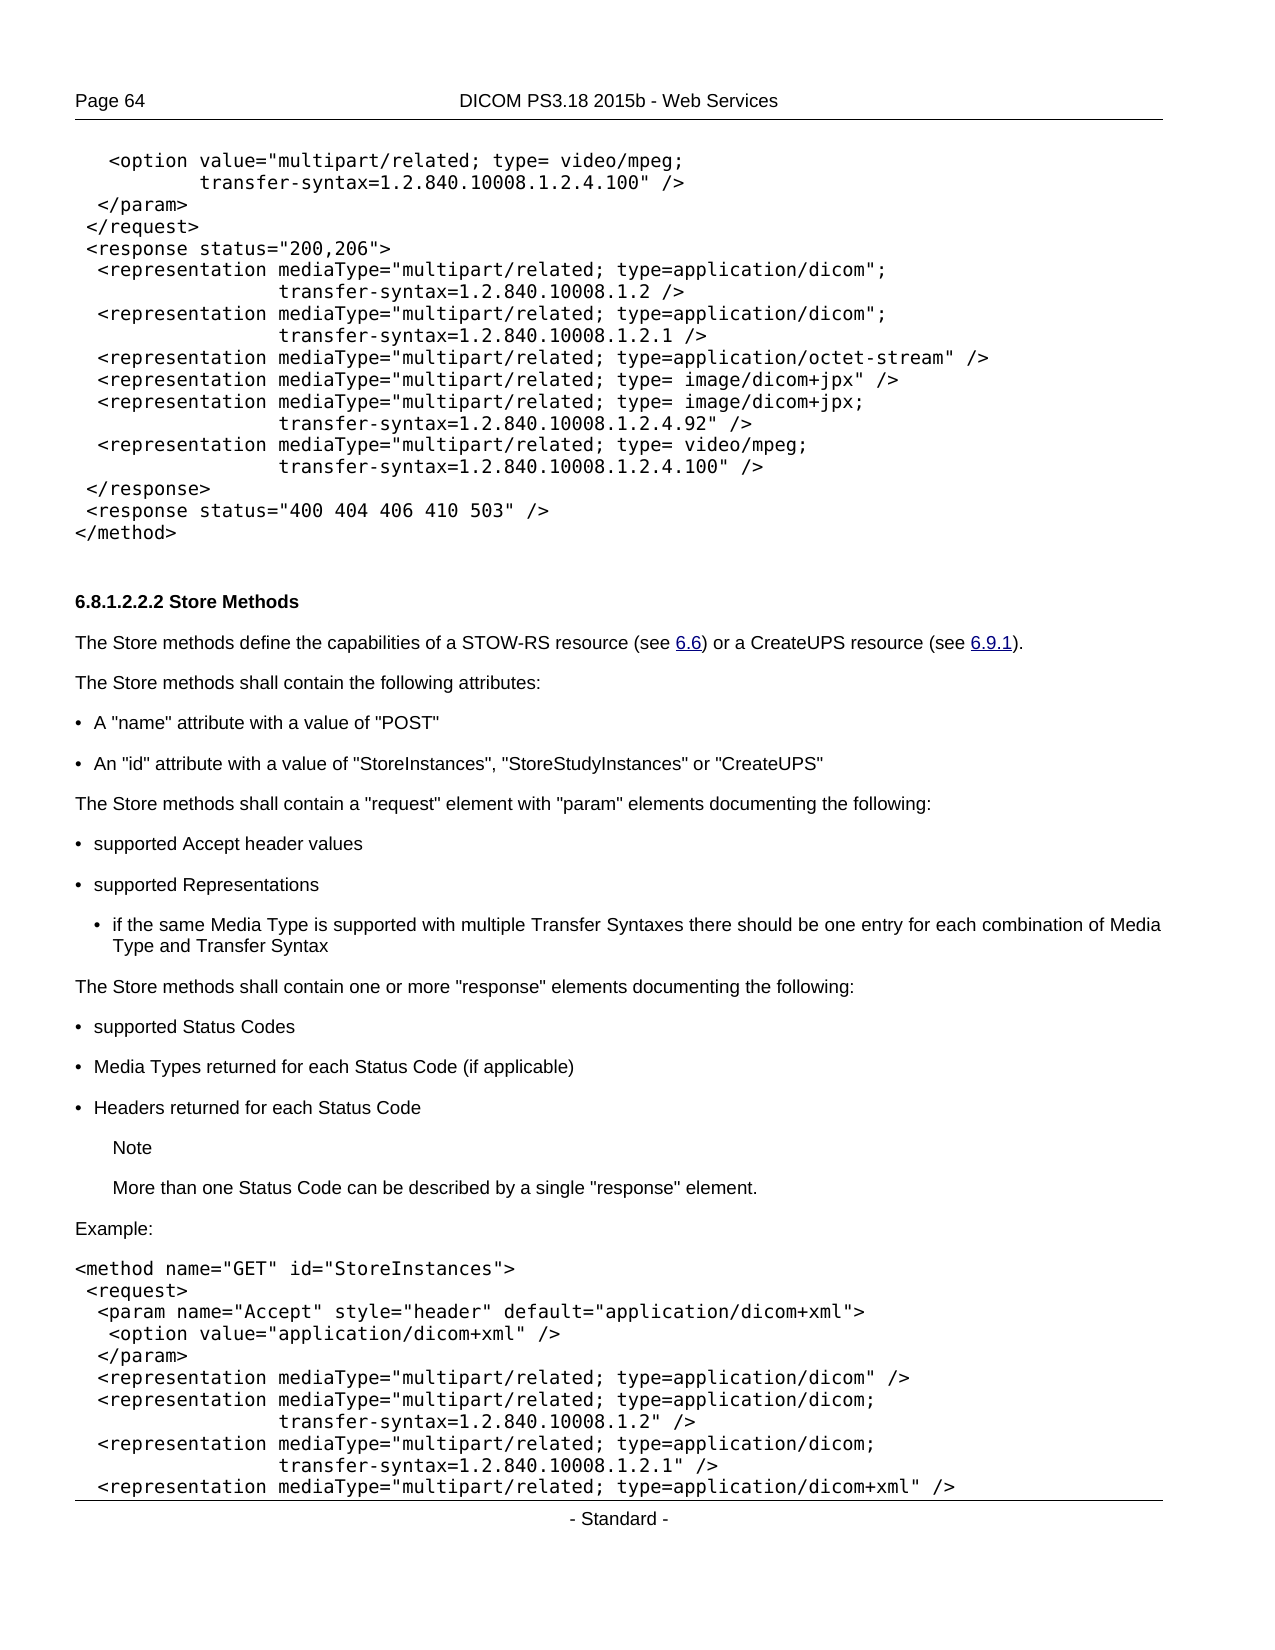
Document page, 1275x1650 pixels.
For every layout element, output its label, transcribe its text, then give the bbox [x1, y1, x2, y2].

text The Store methods shall contain a "request" element with "param" elements documenting the following: [75, 793, 1162, 814]
text More than one Status Code can be described by a single "response" element. [112, 1177, 1125, 1199]
list Headers returned for each Status Code [75, 1097, 1162, 1118]
list if the same Media Type is supported with multiple Transfer Syntaxes there should be one entry for each combination of Media Type and Transfer Syntax [94, 914, 1162, 957]
list supported Status Codes [75, 1016, 1162, 1037]
text Example: [75, 1217, 1162, 1239]
text <option value="multipart/related; type= video/mpeg; transfer-syntax=1.2.840.10008.1.2.4.100" /> </param> </request> <response status="200,206"> <representation mediaType="multipart/related; type=application/dicom"; transfer-syntax=1.2.840.10008.1.2 /> <representation mediaType="multipart/related; type=application/dicom"; transfer-syntax=1.2.840.10008.1.2.1 /> <representation mediaType="multipart/related; type=application/octet-stream" /> <representation mediaType="multipart/related; type= image/dicom+jpx" /> <representation mediaType="multipart/related; type= image/dicom+jpx; transfer-syntax=1.2.840.10008.1.2.4.92" /> <representation mediaType="multipart/related; type= video/mpeg; transfer-syntax=1.2.840.10008.1.2.4.100" /> </response> <response status="400 404 406 410 503" /> </method> [75, 150, 1162, 572]
text The Store methods define the capabilities of a STOW-RS resource (see 6.6) or a CreateUPS resource (see 6.9.1). [75, 632, 1162, 653]
list supported Accept header values [75, 833, 1162, 855]
text Note [112, 1137, 1125, 1158]
text 6.8.1.2.2.2 Store Methods [75, 591, 1162, 613]
text The Store methods shall contain the following attributes: [75, 672, 1162, 693]
list An "id" attribute with a value of "StoreInstances", "StoreStudyInstances" or "CreateUPS" [75, 752, 1162, 774]
text The Store methods shall contain one or more "response" elements documenting the following: [75, 976, 1162, 997]
list A "name" attribute with a value of "POST" [75, 712, 1162, 734]
list supported Representations [75, 873, 1162, 895]
text <method name="GET" id="StoreInstances"> <request> <param name="Accept" style="header" default="application/dicom+xml"> <option value="application/dicom+xml" /> </param> <representation mediaType="multipart/related; type=application/dicom" /> <representation mediaType="multipart/related; type=application/dicom; transfer-syntax=1.2.840.10008.1.2" /> <representation mediaType="multipart/related; type=application/dicom; transfer-syntax=1.2.840.10008.1.2.1" /> <representation mediaType="multipart/related; type=application/dicom+xml" /> [75, 1258, 1162, 1498]
list Media Types returned for each Status Code (if applicable) [75, 1056, 1162, 1078]
